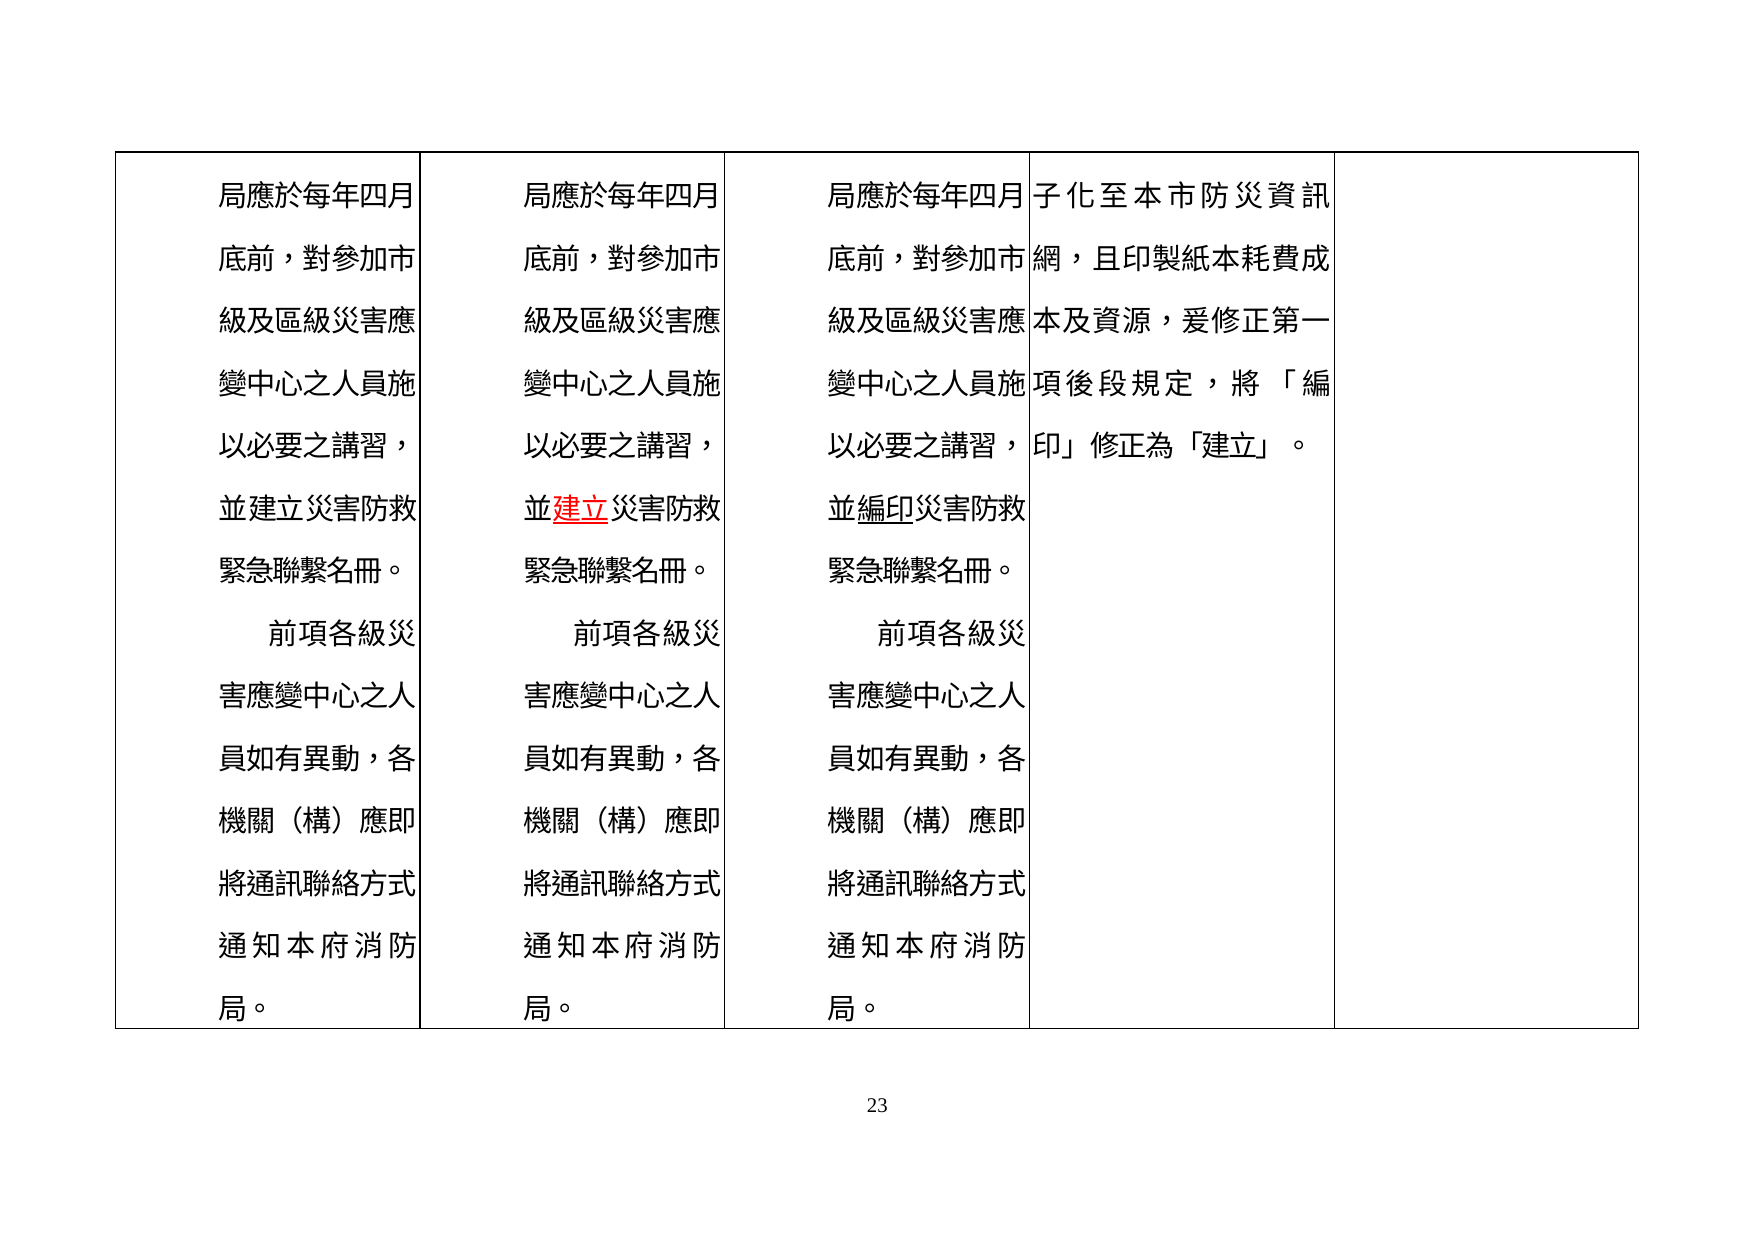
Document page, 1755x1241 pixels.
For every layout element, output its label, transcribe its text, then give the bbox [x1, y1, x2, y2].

table_cell [1335, 153, 1638, 1027]
table_cell 局應於每年四月底前，對參加市級及區級災害應變中心之人員施以必要之講習，並建立災害防救緊急聯繫名冊。 前項各級災害應變中心之人員如有異動，各機關（構）應即將通訊聯絡方式通知本府消防局。 [421, 153, 724, 1027]
table_cell 子化至本市防災資訊網，且印製紙本耗費成本及資源，爰修正第一項後段規定，將「編印」修正為「建立」。 [1030, 153, 1334, 1027]
table_cell 局應於每年四月底前，對參加市級及區級災害應變中心之人員施以必要之講習，並建立災害防救緊急聯繫名冊。 前項各級災害應變中心之人員如有異動，各機關（構）應即將通訊聯絡方式通知本府消防局。 [116, 153, 419, 1027]
table_cell 局應於每年四月底前，對參加市級及區級災害應變中心之人員施以必要之講習，並編印災害防救緊急聯繫名冊。 前項各級災害應變中心之人員如有異動，各機關（構）應即將通訊聯絡方式通知本府消防局。 [725, 153, 1029, 1027]
